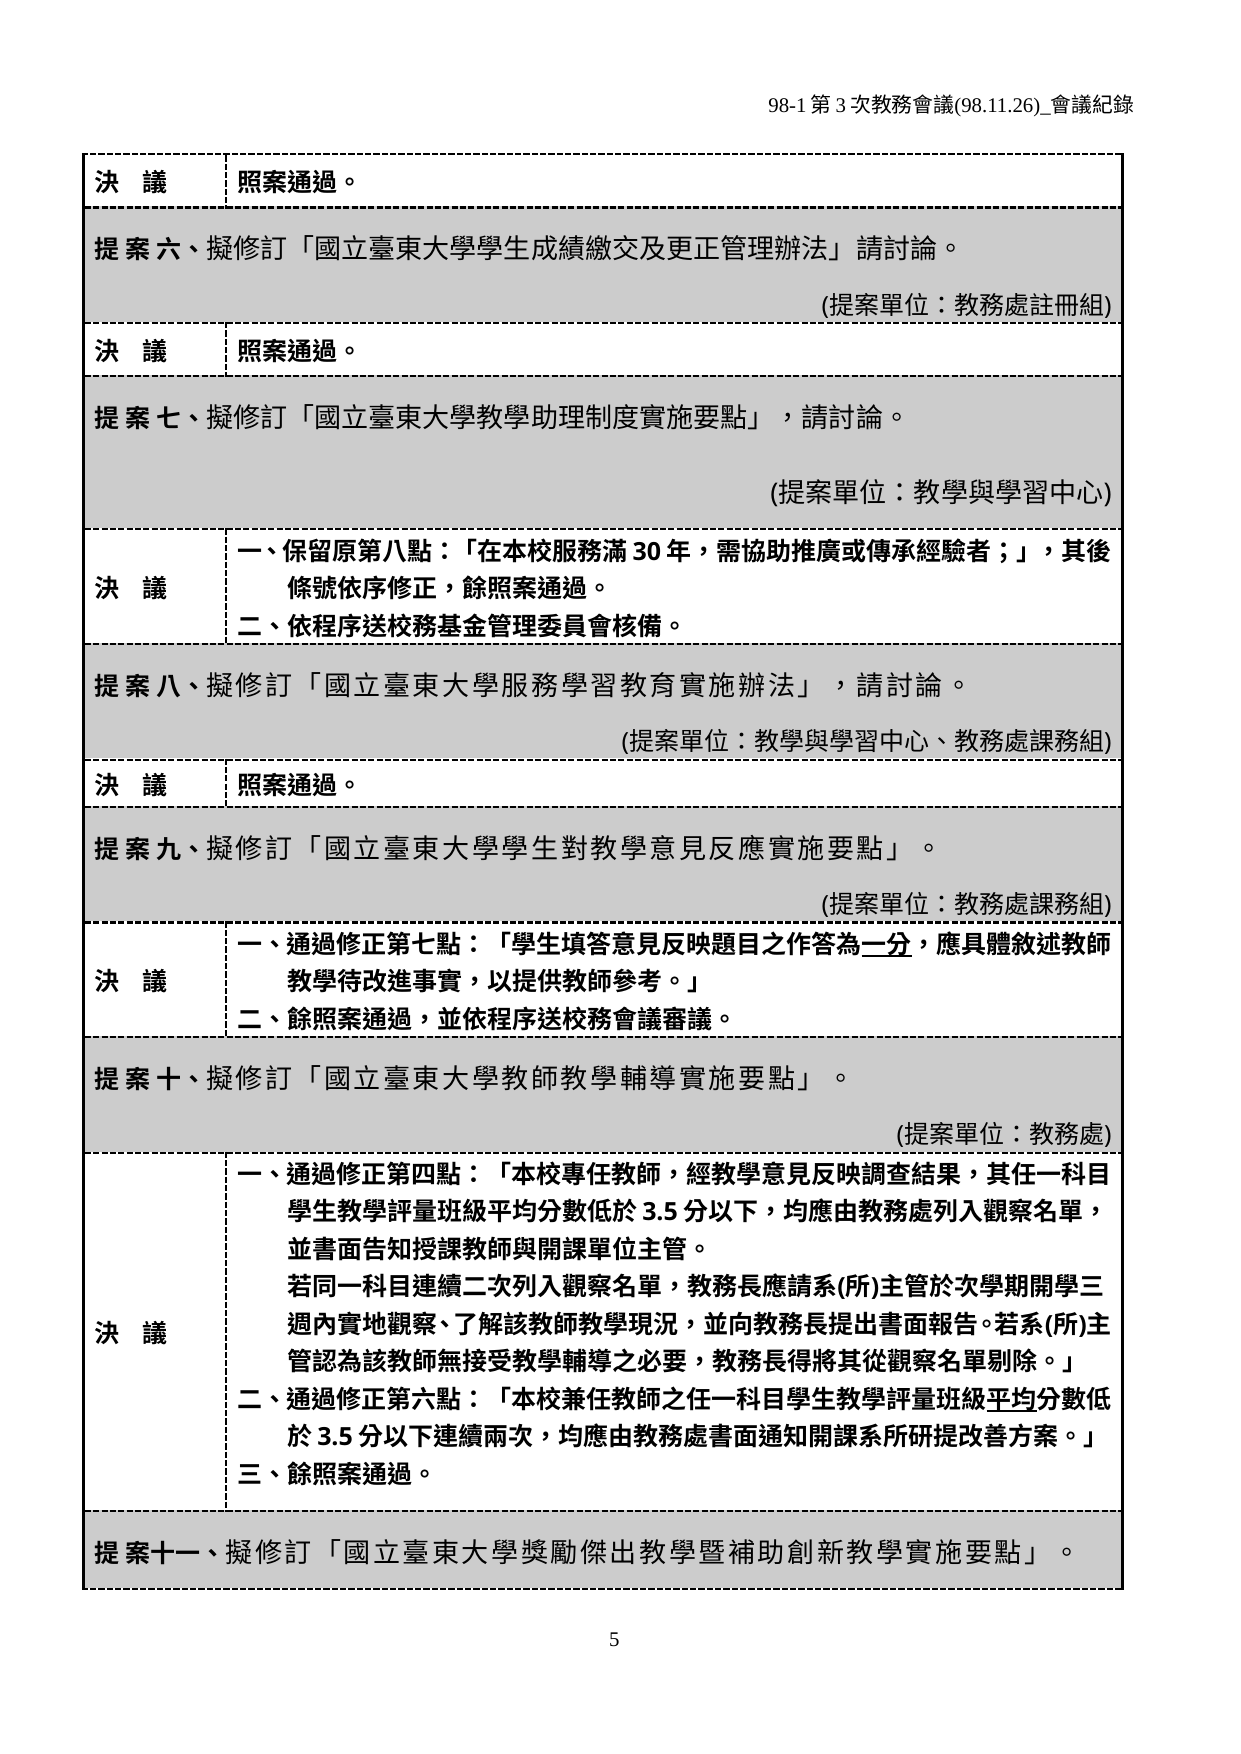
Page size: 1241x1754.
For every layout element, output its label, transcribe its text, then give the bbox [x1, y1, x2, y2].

table_cell 提 案 九、擬修訂「國立臺東大學學生對教學意見反應實施要點」。 (提案單位：教務處課務組) [85, 806, 1121, 921]
table_cell 提 案 六、擬修訂「國立臺東大學學生成績繳交及更正管理辦法」請討論。 (提案單位：教務處註冊組) [85, 206, 1121, 322]
table_cell 一、通過修正第四點：「本校專任教師，經教學意見反映調查結果，其任一科目學生教學評量班級平均分數低於3.5分以下，均應由教務處列入觀察名單，並書面告知授課教師與開課單位主管。 若同一科目連續二次列入觀察名單，教務長應請系(所)主管於次學期開學三週內實地觀察、了解該教師教學現況，並向教務長提出書面報告。若系(所)主管認為該教師無接受教學輔導之必要，教務長得將其從觀察名單剔除。」 二、通過修正第六點：「本校兼任教師之任一科目學生教學評量班級平均分數低於3.5分以下連續兩次，均應由教務處書面通知開課系所研提改善方案。」 三、餘照案通過。 [226, 1152, 1121, 1510]
table_cell 照案通過。 [226, 153, 1121, 206]
table_cell 提 案十一、擬修訂「國立臺東大學獎勵傑出教學暨補助創新教學實施要點」。 [85, 1510, 1121, 1588]
table_cell 決 議 [85, 153, 226, 206]
table_cell 提 案 八、擬修訂「國立臺東大學服務學習教育實施辦法」，請討論。 (提案單位：教學與學習中心、教務處課務組) [85, 643, 1121, 758]
table_cell 照案通過。 [226, 322, 1121, 375]
table_cell 決 議 [85, 1152, 226, 1510]
table_cell 決 議 [85, 921, 226, 1036]
table_cell 決 議 [85, 759, 226, 806]
table_cell 提 案 十、擬修訂「國立臺東大學教師教學輔導實施要點」。 (提案單位：教務處) [85, 1036, 1121, 1152]
table_cell 一、通過修正第七點：「學生填答意見反映題目之作答為一分，應具體敘述教師教學待改進事實，以提供教師參考。」 二、餘照案通過，並依程序送校務會議審議。 [226, 921, 1121, 1036]
table_cell 提 案 七、擬修訂「國立臺東大學教學助理制度實施要點」，請討論。 (提案單位：教學與學習中心) [85, 375, 1121, 528]
table_cell 決 議 [85, 528, 226, 643]
table_cell 照案通過。 [226, 759, 1121, 806]
table_cell 一、保留原第八點：「在本校服務滿30年，需協助推廣或傳承經驗者；」，其後條號依序修正，餘照案通過。 二、依程序送校務基金管理委員會核備。 [226, 528, 1121, 643]
table_cell 決 議 [85, 322, 226, 375]
